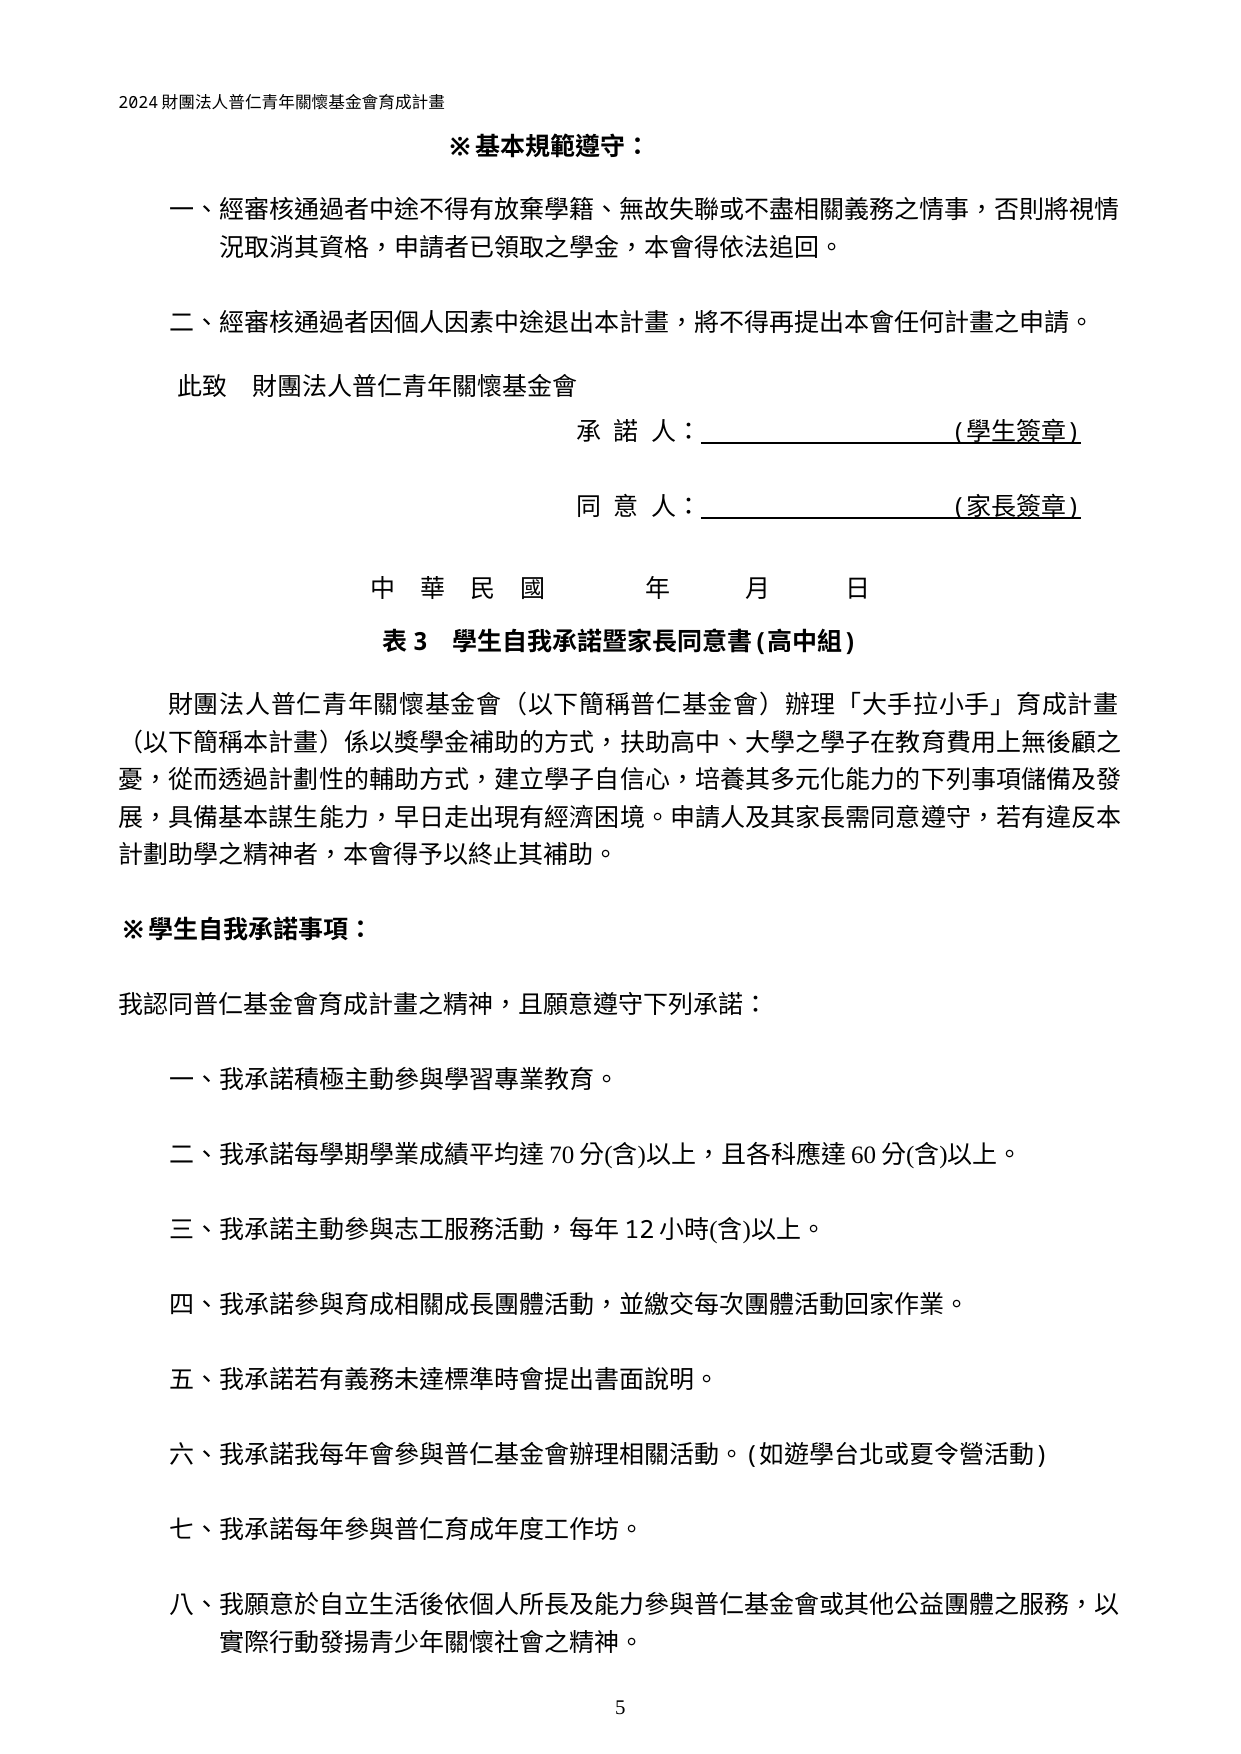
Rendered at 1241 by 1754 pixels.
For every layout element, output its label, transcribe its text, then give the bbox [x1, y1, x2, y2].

text 同 意 人： (家長簽章) [576, 485, 1122, 522]
text ※學生自我承諾事項： [118, 909, 1122, 946]
text 八、我願意於自立生活後依個人所長及能力參與普仁基金會或其他公益團體之服務，以實際行動發揚青少年關懷社會之精神。 [169, 1584, 1122, 1659]
text 六、我承諾我每年會參與普仁基金會辦理相關活動。(如遊學台北或夏令營活動) [169, 1434, 1122, 1471]
text 表3 學生自我承諾暨家長同意書(高中組) [118, 620, 1122, 657]
text ※基本規範遵守： [118, 125, 1122, 162]
text 此致 財團法人普仁青年關懷基金會 [118, 365, 1122, 402]
text 五、我承諾若有義務未達標準時會提出書面說明。 [169, 1359, 1122, 1396]
text 承 諾 人： (學生簽章) [576, 410, 1122, 447]
text 二、經審核通過者因個人因素中途退出本計畫，將不得再提出本會任何計畫之申請。 [169, 301, 1122, 339]
text 三、我承諾主動參與志工服務活動，每年12小時(含)以上。 [169, 1209, 1122, 1246]
text 七、我承諾每年參與普仁育成年度工作坊。 [169, 1509, 1122, 1546]
text 財團法人普仁青年關懷基金會（以下簡稱普仁基金會）辦理「大手拉小手」育成計畫（以下簡稱本計畫）係以獎學金補助的方式，扶助高中、大學之學子在教育費用上無後顧之憂，從而透過計劃性的輔助方式，建立學子自信心，培養其多元化能力的下列事項儲備及發展，具備基本謀生能力，早日走出現有經濟困境。申請人及其家長需同意遵守，若有違反本計劃助學之精神者，本會得予以終止其補助。 [118, 684, 1122, 871]
text 二、我承諾每學期學業成績平均達70分(含)以上，且各科應達60分(含)以上。 [169, 1134, 1122, 1171]
text 四、我承諾參與育成相關成長團體活動，並繳交每次團體活動回家作業。 [169, 1284, 1122, 1321]
text 中 華 民 國 年 月 日 [118, 567, 1122, 605]
text 一、我承諾積極主動參與學習專業教育。 [169, 1059, 1122, 1096]
text 我認同普仁基金會育成計畫之精神，且願意遵守下列承諾： [118, 984, 1122, 1021]
text 一、經審核通過者中途不得有放棄學籍、無故失聯或不盡相關義務之情事，否則將視情況取消其資格，申請者已領取之學金，本會得依法追回。 [169, 189, 1122, 264]
